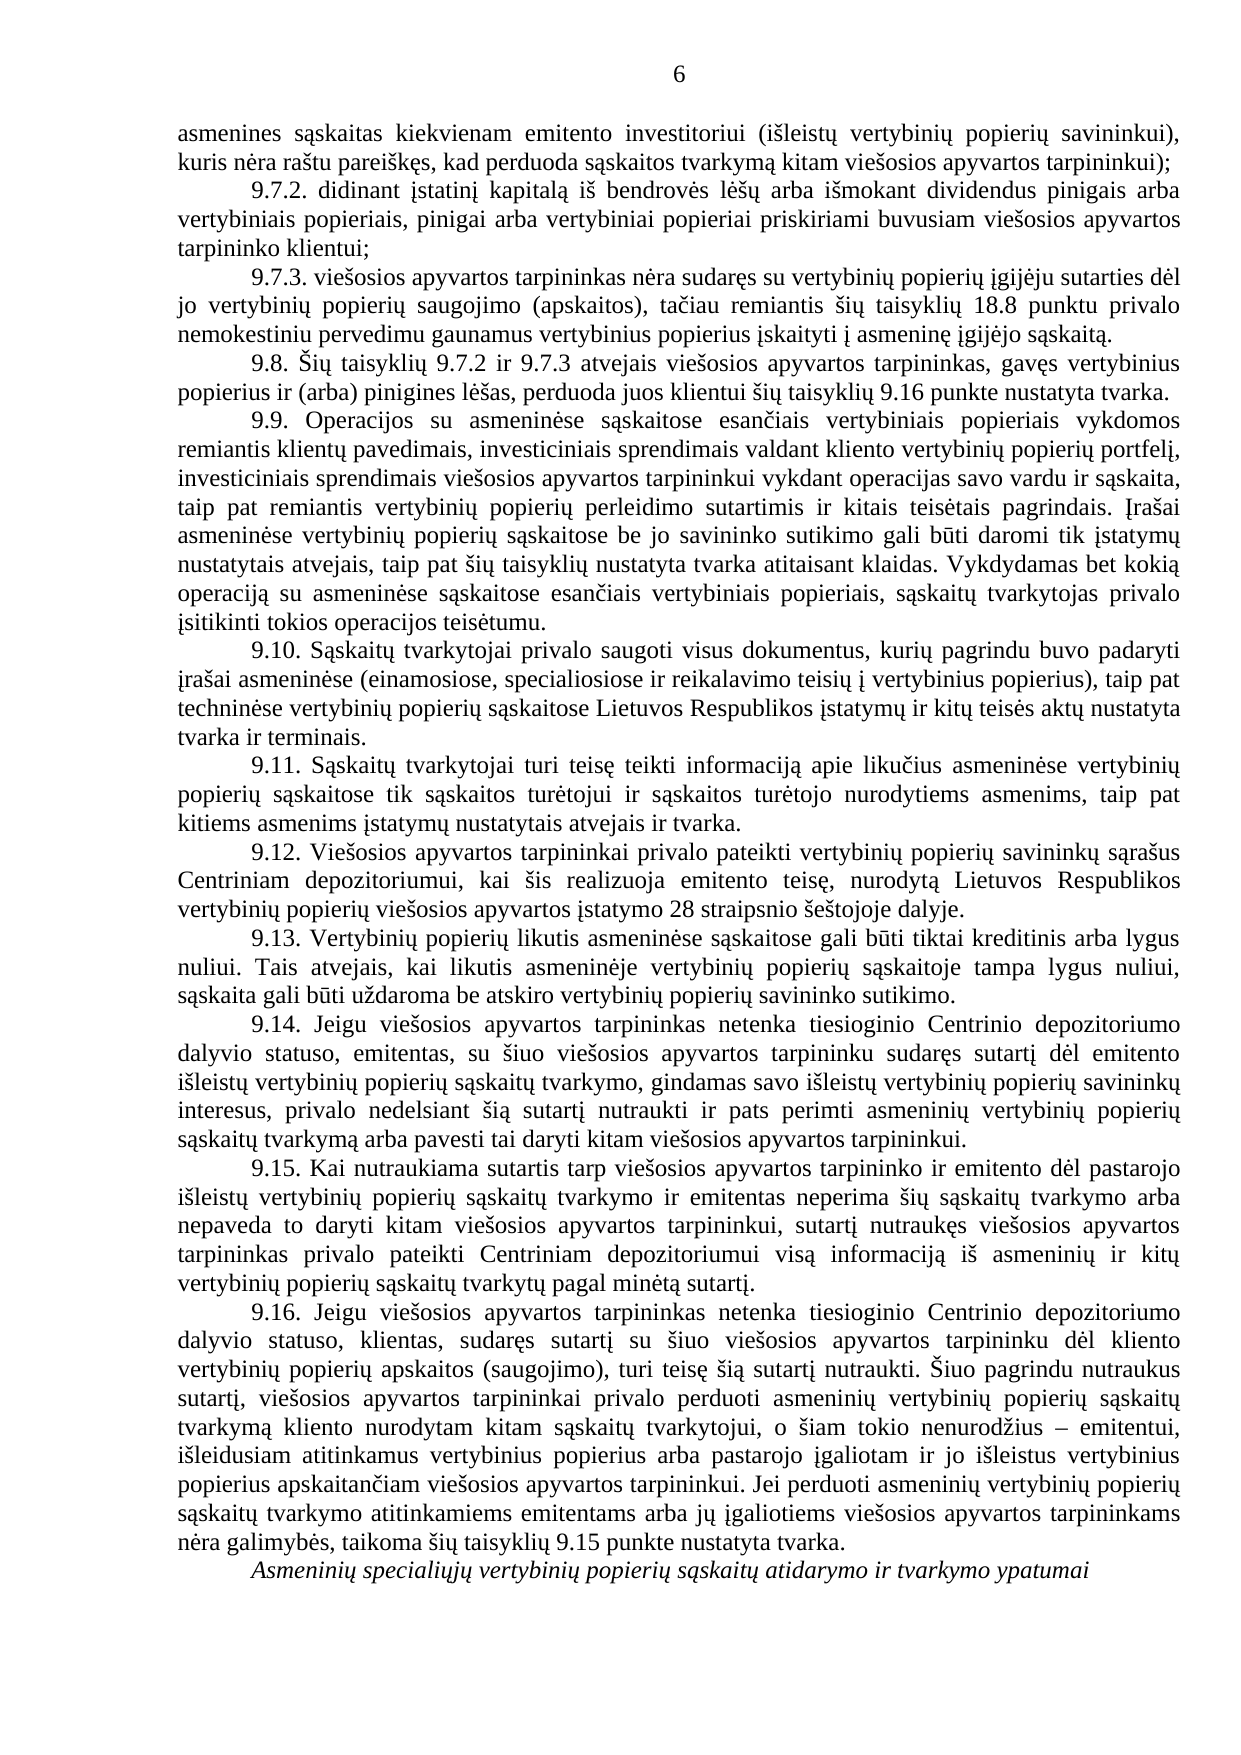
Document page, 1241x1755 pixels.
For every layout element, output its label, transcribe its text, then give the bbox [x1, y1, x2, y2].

text 9.16. Jeigu viešosios apyvartos tarpininkas netenka tiesioginio Centrinio depozitoriumo dalyvio statuso, klientas, sudaręs sutartį su šiuo viešosios apyvartos tarpininku dėl kliento vertybinių popierių apskaitos (saugojimo), turi teisę šią sutartį nutraukti. Šiuo pagrindu nutraukus sutartį, viešosios apyvartos tarpininkai privalo perduoti asmeninių vertybinių popierių sąskaitų tvarkymą kliento nurodytam kitam sąskaitų tvarkytojui, o šiam tokio nenurodžius – emitentui, išleidusiam atitinkamus vertybinius popierius arba pastarojo įgaliotam ir jo išleistus vertybinius popierius apskaitančiam viešosios apyvartos tarpininkui. Jei perduoti asmeninių vertybinių popierių sąskaitų tvarkymo atitinkamiems emitentams arba jų įgaliotiems viešosios apyvartos tarpininkams nėra galimybės, taikoma šių taisyklių 9.15 punkte nustatyta tvarka. [177, 1297, 1181, 1556]
text 9.9. Operacijos su asmeninėse sąskaitose esančiais vertybiniais popieriais vykdomos remiantis klientų pavedimais, investiciniais sprendimais valdant kliento vertybinių popierių portfelį, investiciniais sprendimais viešosios apyvartos tarpininkui vykdant operacijas savo vardu ir sąskaita, taip pat remiantis vertybinių popierių perleidimo sutartimis ir kitais teisėtais pagrindais. Įrašai asmeninėse vertybinių popierių sąskaitose be jo savininko sutikimo gali būti daromi tik įstatymų nustatytais atvejais, taip pat šių taisyklių nustatyta tvarka atitaisant klaidas. Vykdydamas bet kokią operaciją su asmeninėse sąskaitose esančiais vertybiniais popieriais, sąskaitų tvarkytojas privalo įsitikinti tokios operacijos teisėtumu. [177, 406, 1181, 636]
text Asmeninių specialiųjų vertybinių popierių sąskaitų atidarymo ir tvarkymo ypatumai [177, 1556, 1181, 1584]
text 9.8. Šių taisyklių 9.7.2 ir 9.7.3 atvejais viešosios apyvartos tarpininkas, gavęs vertybinius popierius ir (arba) pinigines lėšas, perduoda juos klientui šių taisyklių 9.16 punkte nustatyta tvarka. [177, 348, 1181, 406]
text 9.7.3. viešosios apyvartos tarpininkas nėra sudaręs su vertybinių popierių įgijėju sutarties dėl jo vertybinių popierių saugojimo (apskaitos), tačiau remiantis šių taisyklių 18.8 punktu privalo nemokestiniu pervedimu gaunamus vertybinius popierius įskaityti į asmeninę įgijėjo sąskaitą. [177, 262, 1181, 348]
text 9.13. Vertybinių popierių likutis asmeninėse sąskaitose gali būti tiktai kreditinis arba lygus nuliui. Tais atvejais, kai likutis asmeninėje vertybinių popierių sąskaitoje tampa lygus nuliui, sąskaita gali būti uždaroma be atskiro vertybinių popierių savininko sutikimo. [177, 923, 1181, 1009]
text 9.10. Sąskaitų tvarkytojai privalo saugoti visus dokumentus, kurių pagrindu buvo padaryti įrašai asmeninėse (einamosiose, specialiosiose ir reikalavimo teisių į vertybinius popierius), taip pat techninėse vertybinių popierių sąskaitose Lietuvos Respublikos įstatymų ir kitų teisės aktų nustatyta tvarka ir terminais. [177, 636, 1181, 751]
text 9.14. Jeigu viešosios apyvartos tarpininkas netenka tiesioginio Centrinio depozitoriumo dalyvio statuso, emitentas, su šiuo viešosios apyvartos tarpininku sudaręs sutartį dėl emitento išleistų vertybinių popierių sąskaitų tvarkymo, gindamas savo išleistų vertybinių popierių savininkų interesus, privalo nedelsiant šią sutartį nutraukti ir pats perimti asmeninių vertybinių popierių sąskaitų tvarkymą arba pavesti tai daryti kitam viešosios apyvartos tarpininkui. [177, 1009, 1181, 1153]
text 9.11. Sąskaitų tvarkytojai turi teisę teikti informaciją apie likučius asmeninėse vertybinių popierių sąskaitose tik sąskaitos turėtojui ir sąskaitos turėtojo nurodytiems asmenims, taip pat kitiems asmenims įstatymų nustatytais atvejais ir tvarka. [177, 751, 1181, 837]
text 9.15. Kai nutraukiama sutartis tarp viešosios apyvartos tarpininko ir emitento dėl pastarojo išleistų vertybinių popierių sąskaitų tvarkymo ir emitentas neperima šių sąskaitų tvarkymo arba nepaveda to daryti kitam viešosios apyvartos tarpininkui, sutartį nutraukęs viešosios apyvartos tarpininkas privalo pateikti Centriniam depozitoriumui visą informaciją iš asmeninių ir kitų vertybinių popierių sąskaitų tvarkytų pagal minėtą sutartį. [177, 1153, 1181, 1297]
text 9.12. Viešosios apyvartos tarpininkai privalo pateikti vertybinių popierių savininkų sąrašus Centriniam depozitoriumui, kai šis realizuoja emitento teisę, nurodytą Lietuvos Respublikos vertybinių popierių viešosios apyvartos įstatymo 28 straipsnio šeštojoje dalyje. [177, 837, 1181, 923]
text 9.7.2. didinant įstatinį kapitalą iš bendrovės lėšų arba išmokant dividendus pinigais arba vertybiniais popieriais, pinigai arba vertybiniai popieriai priskiriami buvusiam viešosios apyvartos tarpininko klientui; [177, 176, 1181, 262]
text asmenines sąskaitas kiekvienam emitento investitoriui (išleistų vertybinių popierių savininkui), kuris nėra raštu pareiškęs, kad perduoda sąskaitos tvarkymą kitam viešosios apyvartos tarpininkui); [177, 118, 1181, 176]
